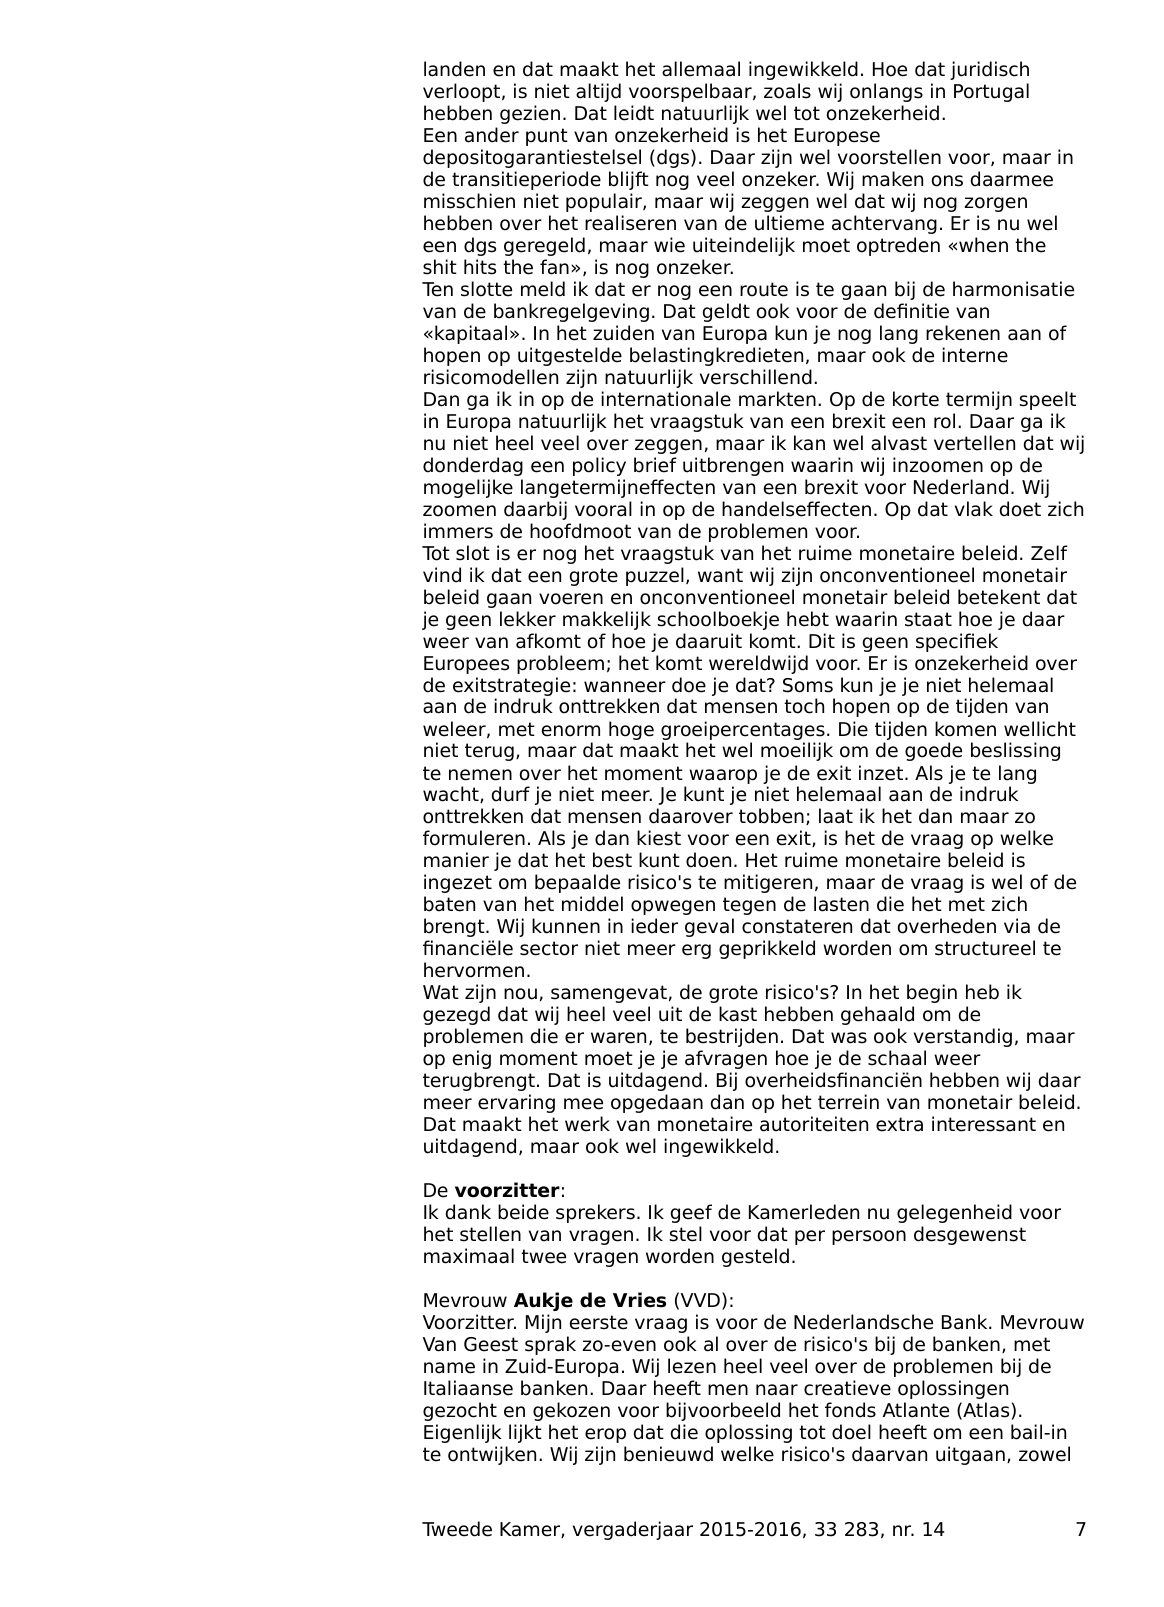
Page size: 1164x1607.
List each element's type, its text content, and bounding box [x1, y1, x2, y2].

text landen en dat maakt het allemaal ingewikkeld. Hoe dat juridisch verloopt, is niet altijd voorspelbaar, zoals wij onlangs in Portugal hebben gezien. Dat leidt natuurlijk wel tot onzekerheid. [422, 59, 1087, 125]
text Ik dank beide sprekers. Ik geef de Kamerleden nu gelegenheid voor het stellen van vragen. Ik stel voor dat per persoon desgewenst maximaal twee vragen worden gesteld. [422, 1202, 1087, 1268]
text Tot slot is er nog het vraagstuk van het ruime monetaire beleid. Zelf vind ik dat een grote puzzel, want wij zijn onconventioneel monetair beleid gaan voeren en onconventioneel monetair beleid betekent dat je geen lekker makkelijk schoolboekje hebt waarin staat hoe je daar weer van afkomt of hoe je daaruit komt. Dit is geen specifiek Europees probleem; het komt wereldwijd voor. Er is onzekerheid over de exitstrategie: wanneer doe je dat? Soms kun je je niet helemaal aan de indruk onttrekken dat mensen toch hopen op de tijden van weleer, met enorm hoge groeipercentages. Die tijden komen wellicht niet terug, maar dat maakt het wel moeilijk om de goede beslissing te nemen over het moment waarop je de exit inzet. Als je te lang wacht, durf je niet meer. Je kunt je niet helemaal aan de indruk onttrekken dat mensen daarover tobben; laat ik het dan maar zo formuleren. Als je dan kiest voor een exit, is het de vraag op welke manier je dat het best kunt doen. Het ruime monetaire beleid is ingezet om bepaalde risico's te mitigeren, maar de vraag is wel of de baten van het middel opwegen tegen de lasten die het met zich brengt. Wij kunnen in ieder geval constateren dat overheden via de financiële sector niet meer erg geprikkeld worden om structureel te hervormen. [422, 543, 1087, 982]
text Wat zijn nou, samengevat, de grote risico's? In het begin heb ik gezegd dat wij heel veel uit de kast hebben gehaald om de problemen die er waren, te bestrijden. Dat was ook verstandig, maar op enig moment moet je je afvragen hoe je de schaal weer terugbrengt. Dat is uitdagend. Bij overheidsfinanciën hebben wij daar meer ervaring mee opgedaan dan op het terrein van monetair beleid. Dat maakt het werk van monetaire autoriteiten extra interessant en uitdagend, maar ook wel ingewikkeld. [422, 982, 1087, 1158]
text Dan ga ik in op de internationale markten. Op de korte termijn speelt in Europa natuurlijk het vraagstuk van een brexit een rol. Daar ga ik nu niet heel veel over zeggen, maar ik kan wel alvast vertellen dat wij donderdag een policy brief uitbrengen waarin wij inzoomen op de mogelijke langetermijneffecten van een brexit voor Nederland. Wij zoomen daarbij vooral in op de handelseffecten. Op dat vlak doet zich immers de hoofdmoot van de problemen voor. [422, 389, 1087, 543]
text Voorzitter. Mijn eerste vraag is voor de Nederlandsche Bank. Mevrouw Van Geest sprak zo-even ook al over de risico's bij de banken, met name in Zuid-Europa. Wij lezen heel veel over de problemen bij de Italiaanse banken. Daar heeft men naar creatieve oplossingen gezocht en gekozen voor bijvoorbeeld het fonds Atlante (Atlas). Eigenlijk lijkt het erop dat die oplossing tot doel heeft om een bail-in te ontwijken. Wij zijn benieuwd welke risico's daarvan uitgaan, zowel [422, 1312, 1087, 1466]
text Mevrouw Aukje de Vries (VVD): [422, 1290, 1087, 1312]
text Een ander punt van onzekerheid is het Europese depositogarantiestelsel (dgs). Daar zijn wel voorstellen voor, maar in de transitieperiode blijft nog veel onzeker. Wij maken ons daarmee misschien niet populair, maar wij zeggen wel dat wij nog zorgen hebben over het realiseren van de ultieme achtervang. Er is nu wel een dgs geregeld, maar wie uiteindelijk moet optreden «when the shit hits the fan», is nog onzeker. [422, 125, 1087, 279]
text Ten slotte meld ik dat er nog een route is te gaan bij de harmonisatie van de bankregelgeving. Dat geldt ook voor de definitie van «kapitaal». In het zuiden van Europa kun je nog lang rekenen aan of hopen op uitgestelde belastingkredieten, maar ook de interne risicomodellen zijn natuurlijk verschillend. [422, 279, 1087, 389]
text De voorzitter: [422, 1180, 1087, 1202]
